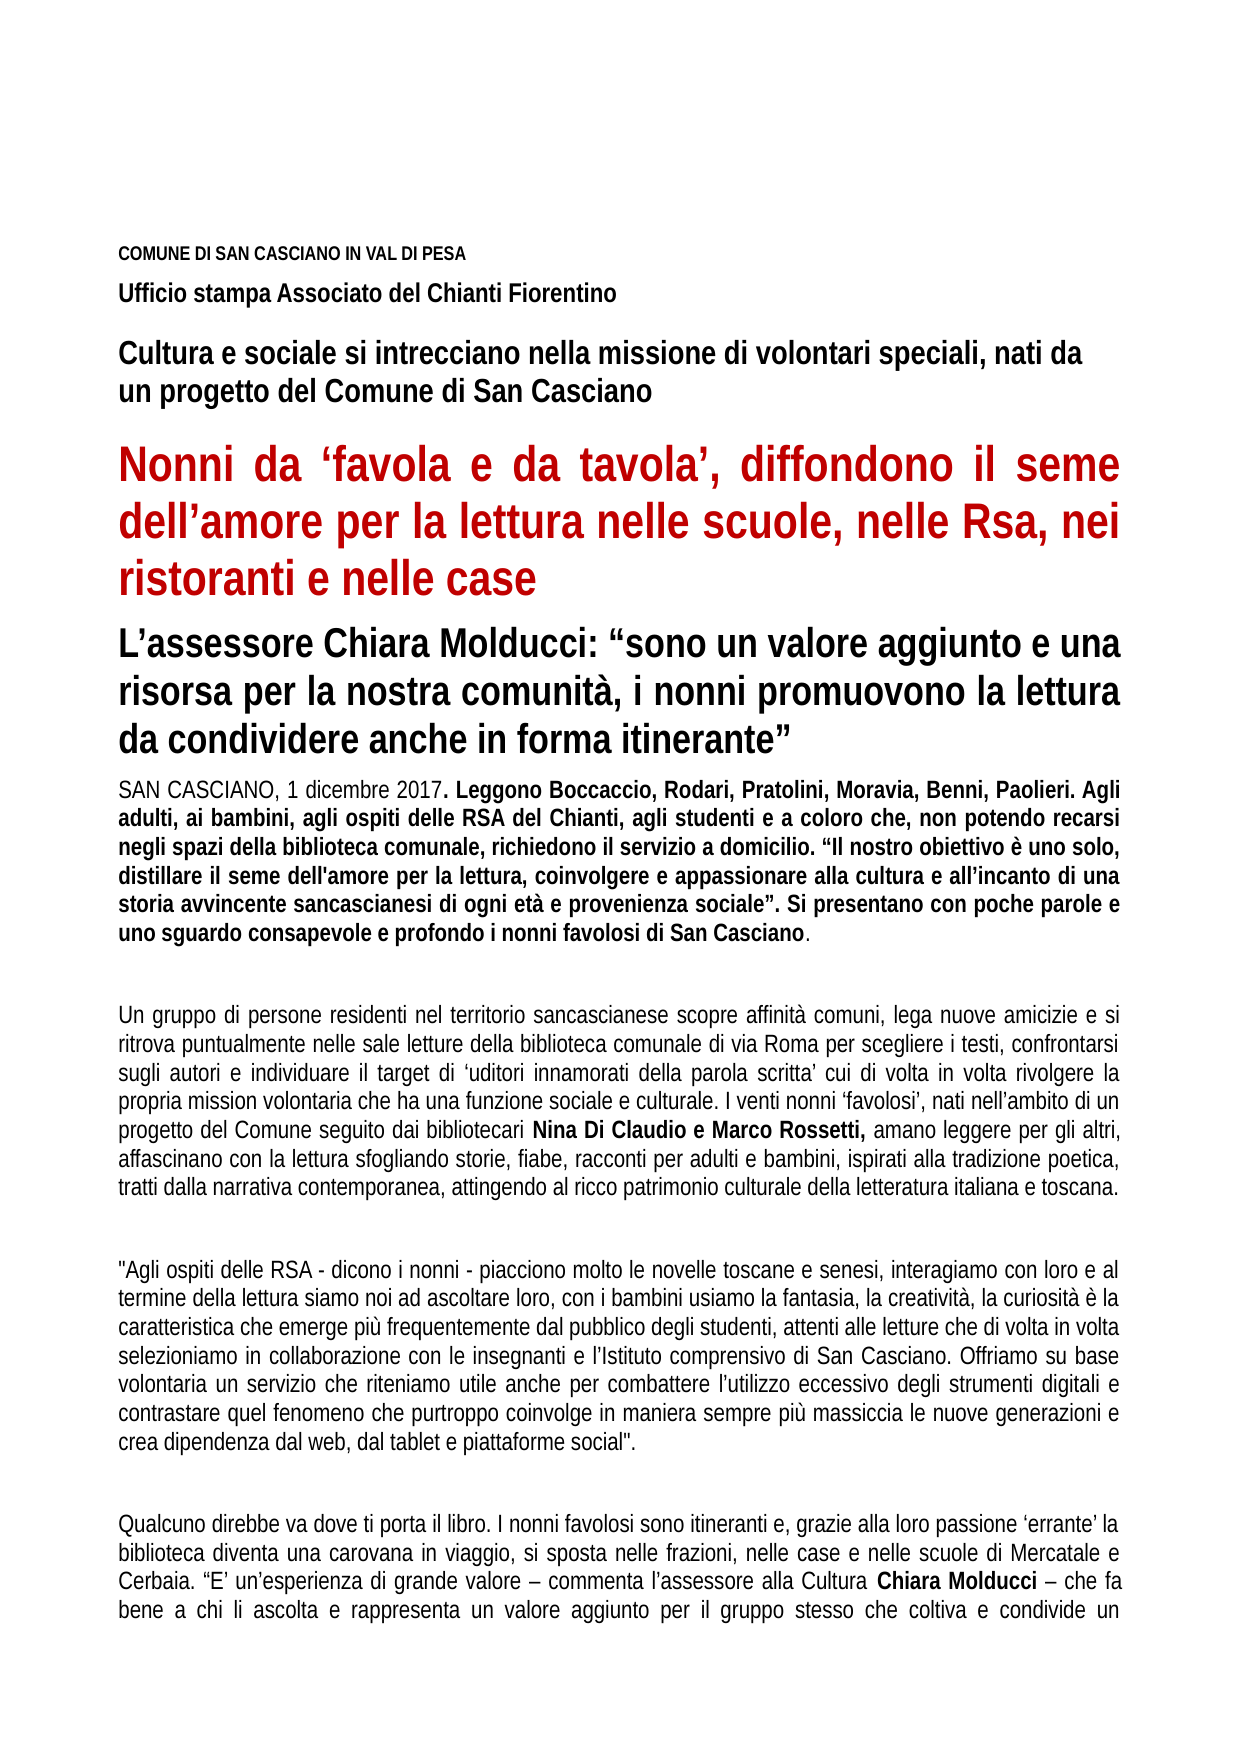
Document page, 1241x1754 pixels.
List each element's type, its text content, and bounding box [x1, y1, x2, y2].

text SAN CASCIANO, 1 dicembre 2017. Leggono Boccaccio, Rodari, Pratolini, Moravia, Benni, Paolieri. Agli adulti, ai bambini, agli ospiti delle RSA del Chianti, agli studenti e a coloro che, non potendo recarsi negli spazi della biblioteca comunale, richiedono il servizio a domicilio. “Il nostro obiettivo è uno solo, distillare il seme dell'amore per la lettura, coinvolgere e appassionare alla cultura e all’incanto di una storia avvincente sancascianesi di ogni età e provenienza sociale”. Si presentano con poche parole e uno sguardo consapevole e profondo i nonni favolosi di San Casciano. [118, 775, 1122, 947]
text Un gruppo di persone residenti nel territorio sancascianese scopre affinità comuni, lega nuove amicizie e si ritrova puntualmente nelle sale letture della biblioteca comunale di via Roma per scegliere i testi, confrontarsi sugli autori e individuare il target di ‘uditori innamorati della parola scritta’ cui di volta in volta rivolgere la propria mission volontaria che ha una funzione sociale e culturale. I venti nonni ‘favolosi’, nati nell’ambito di un progetto del Comune seguito dai bibliotecari Nina Di Claudio e Marco Rossetti, amano leggere per gli altri, affascinano con la lettura sfogliando storie, fiabe, racconti per adulti e bambini, ispirati alla tradizione poetica, tratti dalla narrativa contemporanea, attingendo al ricco patrimonio culturale della letteratura italiana e toscana. [118, 1000, 1122, 1201]
text Cultura e sociale si intrecciano nella missione di volontari speciali, nati da un progetto del Comune di San Casciano [118, 333, 1122, 409]
text Ufficio stampa Associato del Chianti Fiorentino [118, 277, 1122, 308]
text COMUNE DI SAN CASCIANO IN VAL DI PESA [118, 242, 1122, 264]
text L’assessore Chiara Molducci: “sono un valore aggiunto e una risorsa per la nostra comunità, i nonni promuovono la lettura da condividere anche in forma itinerante” [118, 619, 1122, 762]
text Nonni da ‘favola e da tavola’, diffondono il seme dell’amore per la lettura nelle scuole, nelle Rsa, nei ristoranti e nelle case [118, 434, 1122, 606]
text Qualcuno direbbe va dove ti porta il libro. I nonni favolosi sono itineranti e, grazie alla loro passione ‘errante’ la biblioteca diventa una carovana in viaggio, si sposta nelle frazioni, nelle case e nelle scuole di Mercatale e Cerbaia. “E’ un’esperienza di grande valore – commenta l’assessore alla Cultura Chiara Molducci – che fa bene a chi li ascolta e rappresenta un valore aggiunto per il gruppo stesso che coltiva e condivide un [118, 1509, 1122, 1623]
text "Agli ospiti delle RSA - dicono i nonni - piacciono molto le novelle toscane e senesi, interagiamo con loro e al termine della lettura siamo noi ad ascoltare loro, con i bambini usiamo la fantasia, la creatività, la curiosità è la caratteristica che emerge più frequentemente dal pubblico degli studenti, attenti alle letture che di volta in volta selezioniamo in collaborazione con le insegnanti e l’Istituto comprensivo di San Casciano. Offriamo su base volontaria un servizio che riteniamo utile anche per combattere l’utilizzo eccessivo degli strumenti digitali e contrastare quel fenomeno che purtroppo coinvolge in maniera sempre più massiccia le nuove generazioni e crea dipendenza dal web, dal tablet e piattaforme social". [118, 1255, 1122, 1455]
